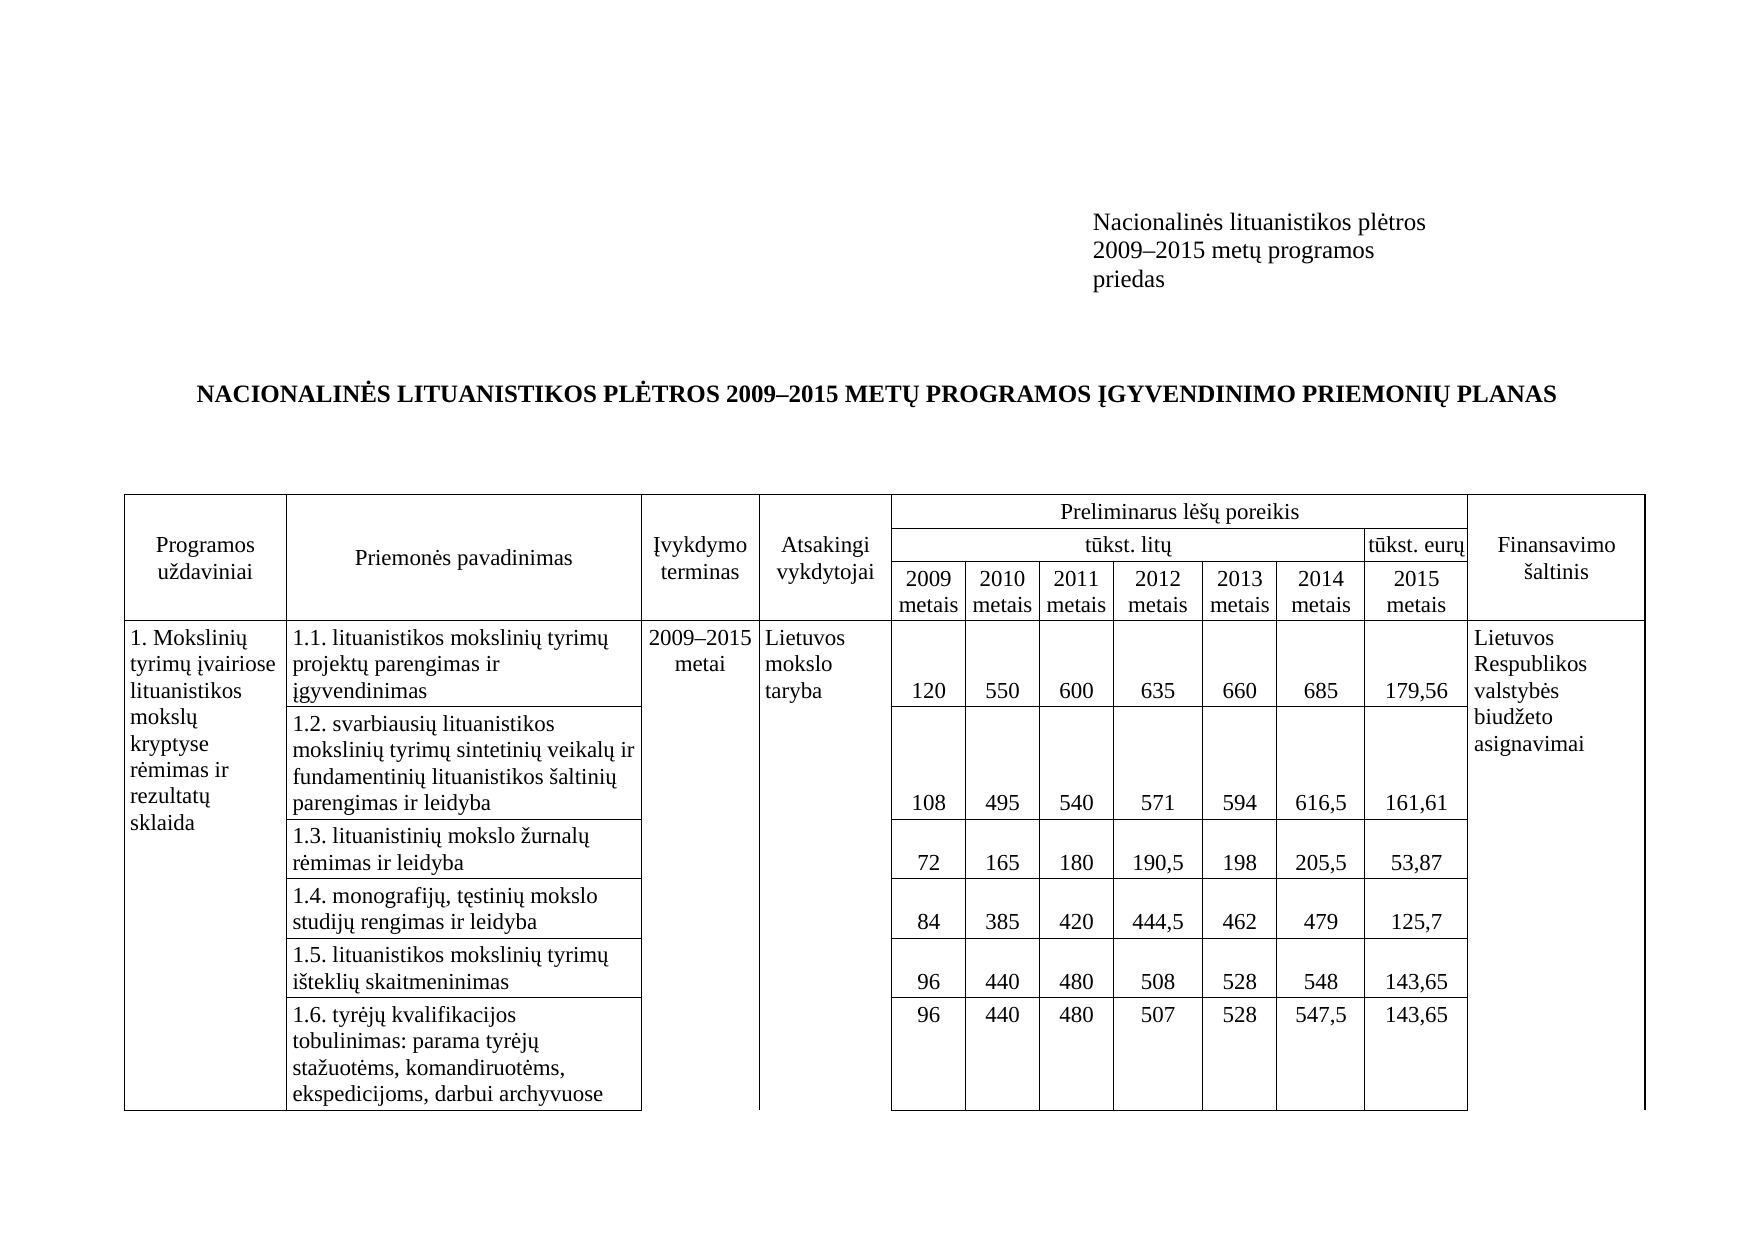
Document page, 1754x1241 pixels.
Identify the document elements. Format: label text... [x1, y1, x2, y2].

table_cell 2011 metais [1040, 562, 1113, 620]
table_cell 548 [1277, 939, 1364, 997]
table_cell 444,5 [1114, 879, 1202, 938]
table_cell 594 [1203, 707, 1276, 818]
table_header Įvykdymo terminas [642, 495, 759, 620]
table_cell 600 [1040, 621, 1113, 706]
table_cell 2013 metais [1203, 562, 1276, 620]
table_header Preliminarus lėšų poreikis [892, 495, 1467, 527]
table_cell 440 [966, 998, 1039, 1109]
table_cell 479 [1277, 879, 1364, 938]
table_cell 1. Mokslinių tyrimų įvairiose lituanistikos mokslų kryptyse rėmimas ir rezultatų sklaida [125, 621, 286, 1109]
table_cell 205,5 [1277, 820, 1364, 878]
table_header Priemonės pavadinimas [287, 495, 641, 620]
table_cell 72 [892, 820, 965, 878]
table_cell 495 [966, 707, 1039, 818]
table_cell 161,61 [1365, 707, 1467, 818]
table_cell 1.3. lituanistinių mokslo žurnalų rėmimas ir leidyba [287, 820, 641, 878]
table_cell 616,5 [1277, 707, 1364, 818]
table_header Atsakingi vykdytojai [760, 495, 891, 620]
table_cell 2010 metais [966, 562, 1039, 620]
table_cell 125,7 [1365, 879, 1467, 938]
table_cell 550 [966, 621, 1039, 706]
table_cell 143,65 [1365, 998, 1467, 1109]
table_cell 180 [1040, 820, 1113, 878]
text Nacionalinės lituanistikos plėtros 2009–2015 metų programos priedas [1093, 207, 1636, 293]
table_cell Lietuvos Respublikos valstybės biudžeto asignavimai [1468, 621, 1644, 878]
table_cell 1.6. tyrėjų kvalifikacijos tobulinimas: parama tyrėjų stažuotėms, komandiruotėms, ekspedicijoms, darbui archyvuose [287, 998, 641, 1109]
table_cell 198 [1203, 820, 1276, 878]
table_cell 547,5 [1277, 998, 1364, 1109]
table_cell 2009 metais [892, 562, 965, 620]
table_cell 96 [892, 998, 965, 1109]
table_cell tūkst. litų [892, 529, 1364, 561]
table_cell 571 [1114, 707, 1202, 818]
table_cell 507 [1114, 998, 1202, 1109]
table_cell 420 [1040, 879, 1113, 938]
table_cell 528 [1203, 998, 1276, 1109]
table_cell 385 [966, 879, 1039, 938]
table_cell [1468, 938, 1644, 997]
table_cell 540 [1040, 707, 1113, 818]
table_cell [1468, 997, 1644, 1109]
table_cell 1.4. monografijų, tęstinių mokslo studijų rengimas ir leidyba [287, 879, 641, 938]
table_cell 84 [892, 879, 965, 938]
table_header Programos uždaviniai [125, 495, 286, 620]
table_cell 2009–2015 metai [642, 621, 759, 1109]
table_cell tūkst. eurų [1365, 529, 1467, 561]
table_cell 480 [1040, 998, 1113, 1109]
table_cell 96 [892, 939, 965, 997]
table_cell 108 [892, 707, 965, 818]
table_cell Lietuvos mokslo taryba [760, 621, 891, 1109]
table_cell 53,87 [1365, 820, 1467, 878]
table_cell 2012 metais [1114, 562, 1202, 620]
table_cell 440 [966, 939, 1039, 997]
table_cell 190,5 [1114, 820, 1202, 878]
table_cell 143,65 [1365, 939, 1467, 997]
table_cell 508 [1114, 939, 1202, 997]
table_cell 120 [892, 621, 965, 706]
table_cell 480 [1040, 939, 1113, 997]
text NACIONALINĖS LITUANISTIKOS PLĖTROS 2009–2015 METŲ PROGRAMOS ĮGYVENDINIMO PRIEMONIŲ PLANAS [118, 379, 1636, 408]
table_cell 1.5. lituanistikos mokslinių tyrimų išteklių skaitmeninimas [287, 939, 641, 997]
table_cell 462 [1203, 879, 1276, 938]
table_cell 2014 metais [1277, 562, 1364, 620]
table_cell 1.1. lituanistikos mokslinių tyrimų projektų parengimas ir įgyvendinimas [287, 621, 641, 706]
table_cell 685 [1277, 621, 1364, 706]
table_cell [1468, 878, 1644, 938]
table_cell 2015 metais [1365, 562, 1467, 620]
table_cell 1.2. svarbiausių lituanistikos mokslinių tyrimų sintetinių veikalų ir fundamentinių lituanistikos šaltinių parengimas ir leidyba [287, 707, 641, 818]
table_cell 165 [966, 820, 1039, 878]
table_header Finansavimo šaltinis [1468, 495, 1644, 620]
table_cell 179,56 [1365, 621, 1467, 706]
table_cell 635 [1114, 621, 1202, 706]
table_cell 660 [1203, 621, 1276, 706]
table_cell 528 [1203, 939, 1276, 997]
